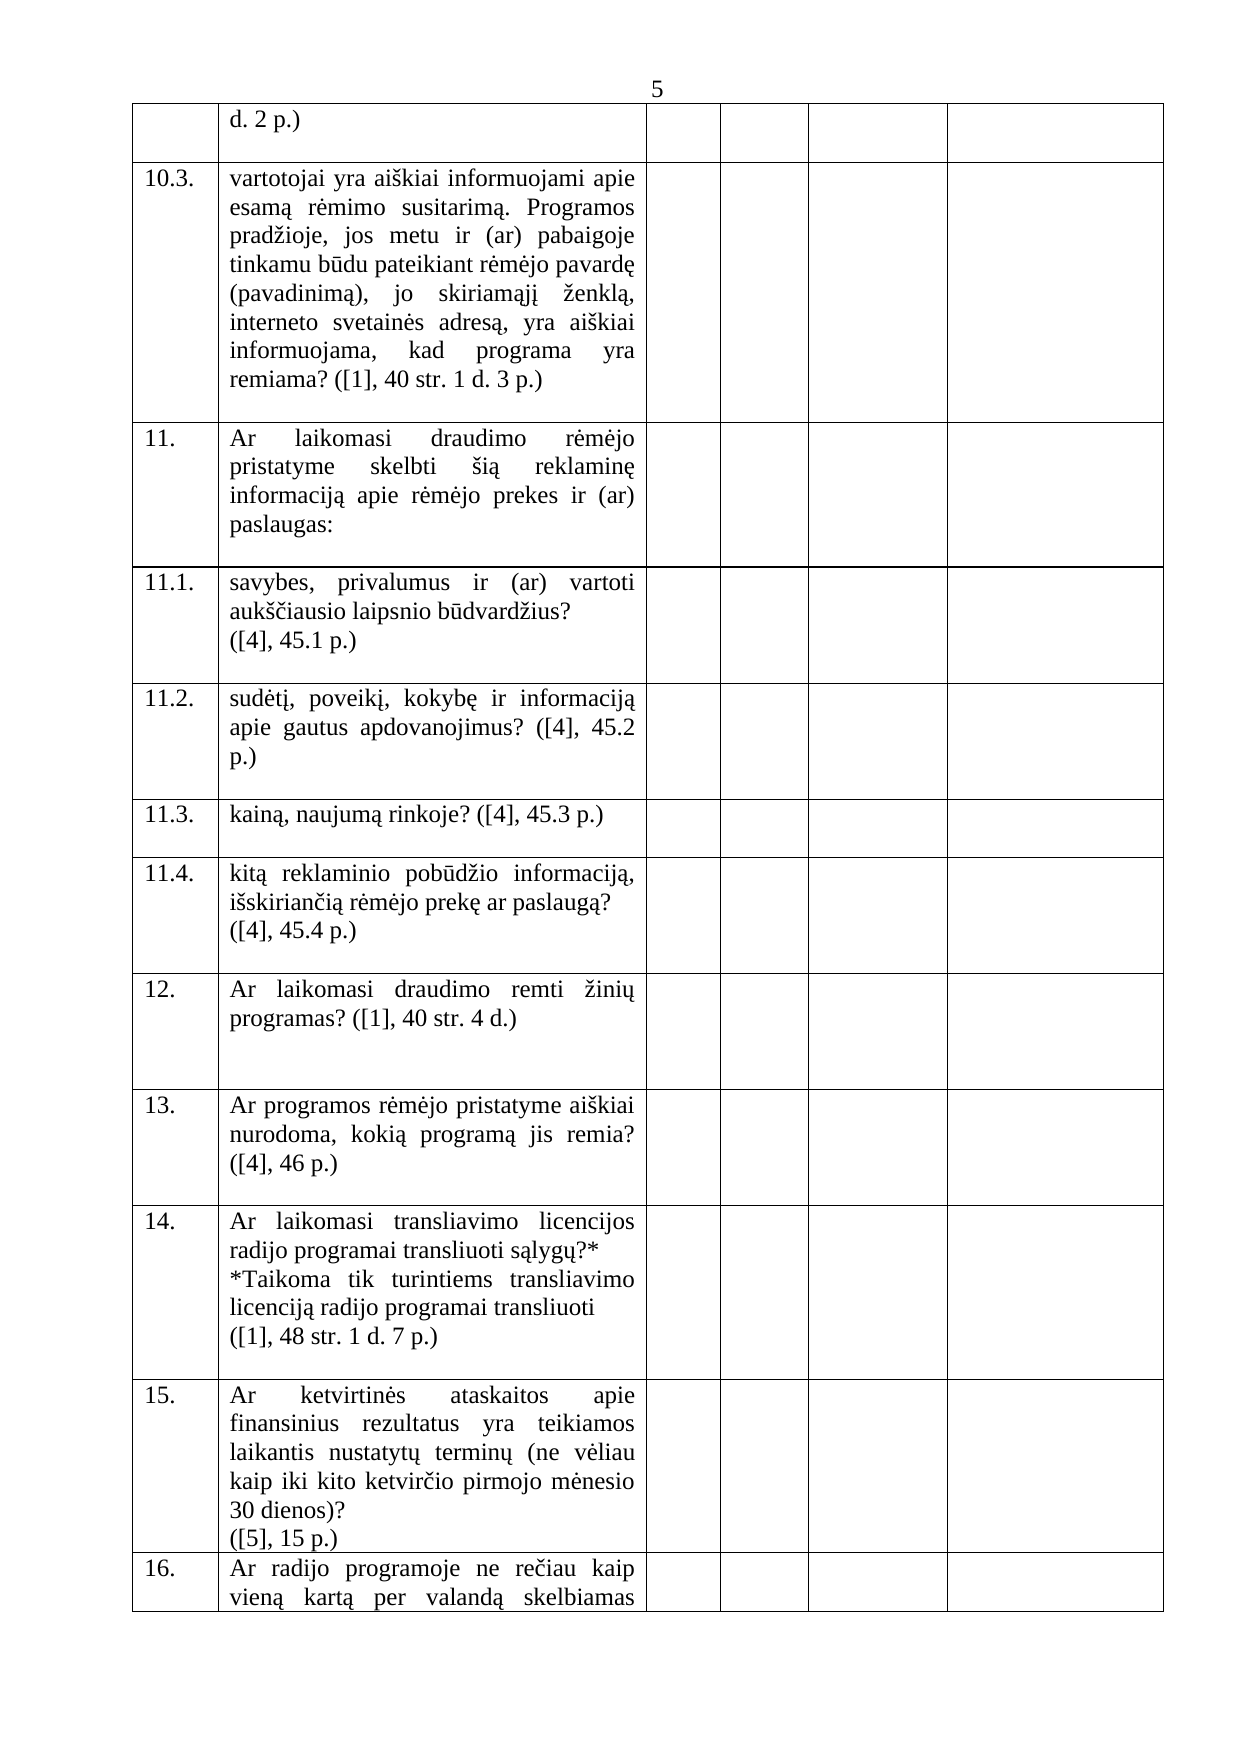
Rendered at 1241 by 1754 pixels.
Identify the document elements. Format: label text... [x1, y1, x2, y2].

table_cell [721, 423, 808, 566]
table_cell [809, 104, 947, 162]
table_cell [948, 800, 1163, 857]
table_cell [948, 423, 1163, 566]
table_cell [809, 1206, 947, 1379]
table_cell 11. [133, 423, 218, 566]
table_cell [948, 1380, 1163, 1552]
table_cell [809, 800, 947, 857]
table_cell [809, 423, 947, 566]
table_cell kainą, naujumą rinkoje? ([4], 45.3 p.) [219, 800, 646, 857]
table_cell [948, 104, 1163, 162]
table_cell sudėtį, poveikį, kokybę ir informaciją apie gautus apdovanojimus? ([4], 45.2 p.) [219, 684, 646, 798]
table_cell [948, 1090, 1163, 1205]
table_cell [647, 858, 720, 973]
table_cell [948, 684, 1163, 798]
table_cell Ar laikomasi transliavimo licencijos radijo programai transliuoti sąlygų?* *Taikoma tik turintiems transliavimo licenciją radijo programai transliuoti ([1], 48 str. 1 d. 7 p.) [219, 1206, 646, 1379]
table_cell [647, 800, 720, 857]
table_cell [721, 858, 808, 973]
table_cell [809, 163, 947, 422]
table_cell [948, 568, 1163, 682]
table_cell [721, 163, 808, 422]
table_cell [809, 568, 947, 682]
table_cell 14. [133, 1206, 218, 1379]
table_cell [948, 1206, 1163, 1379]
table_cell [647, 1380, 720, 1552]
table_cell vartotojai yra aiškiai informuojami apie esamą rėmimo susitarimą. Programos pradžioje, jos metu ir (ar) pabaigoje tinkamu būdu pateikiant rėmėjo pavardę (pavadinimą), jo skiriamąjį ženklą, interneto svetainės adresą, yra aiškiai informuojama, kad programa yra remiama? ([1], 40 str. 1 d. 3 p.) [219, 163, 646, 422]
table_cell [647, 1090, 720, 1205]
table_cell Ar ketvirtinės ataskaitos apie finansinius rezultatus yra teikiamos laikantis nustatytų terminų (ne vėliau kaip iki kito ketvirčio pirmojo mėnesio 30 dienos)? ([5], 15 p.) [219, 1380, 646, 1552]
table_cell Ar laikomasi draudimo remti žinių programas? ([1], 40 str. 4 d.) [219, 974, 646, 1089]
table_cell [721, 1380, 808, 1552]
table_cell 11.3. [133, 800, 218, 857]
table_cell [133, 104, 218, 162]
table_cell 16. [133, 1553, 218, 1611]
table_cell [647, 684, 720, 798]
table_cell [647, 974, 720, 1089]
table_cell [721, 104, 808, 162]
table_cell [647, 1553, 720, 1611]
table_cell [948, 163, 1163, 422]
table_cell [721, 1206, 808, 1379]
table_cell [948, 858, 1163, 973]
table_cell [809, 974, 947, 1089]
table_cell savybes, privalumus ir (ar) vartoti aukščiausio laipsnio būdvardžius? ([4], 45.1 p.) [219, 568, 646, 682]
table_cell [647, 423, 720, 566]
table_cell [721, 1090, 808, 1205]
table_cell 15. [133, 1380, 218, 1552]
table_cell [647, 1206, 720, 1379]
table_cell [809, 1553, 947, 1611]
table_cell [809, 858, 947, 973]
table_cell 13. [133, 1090, 218, 1205]
table_cell [721, 800, 808, 857]
table_cell 11.2. [133, 684, 218, 798]
table_cell [809, 1380, 947, 1552]
table_cell kitą reklaminio pobūdžio informaciją, išskiriančią rėmėjo prekę ar paslaugą? ([4], 45.4 p.) [219, 858, 646, 973]
table_cell [721, 568, 808, 682]
table_cell [721, 1553, 808, 1611]
table_cell d. 2 p.) [219, 104, 646, 162]
table_cell [948, 1553, 1163, 1611]
table_cell [809, 1090, 947, 1205]
table_cell 11.4. [133, 858, 218, 973]
table_cell [647, 163, 720, 422]
table_cell 10.3. [133, 163, 218, 422]
table_cell 11.1. [133, 568, 218, 682]
table_cell [721, 684, 808, 798]
table_cell [721, 974, 808, 1089]
table_cell [809, 684, 947, 798]
table_cell [647, 568, 720, 682]
table_cell Ar programos rėmėjo pristatyme aiškiai nurodoma, kokią programą jis remia? ([4], 46 p.) [219, 1090, 646, 1205]
table_cell 12. [133, 974, 218, 1089]
table_cell Ar laikomasi draudimo rėmėjo pristatyme skelbti šią reklaminę informaciją apie rėmėjo prekes ir (ar) paslaugas: [219, 423, 646, 566]
table_cell [647, 104, 720, 162]
table_cell [948, 974, 1163, 1089]
table_cell Ar radijo programoje ne rečiau kaip vieną kartą per valandą skelbiamas [219, 1553, 646, 1611]
